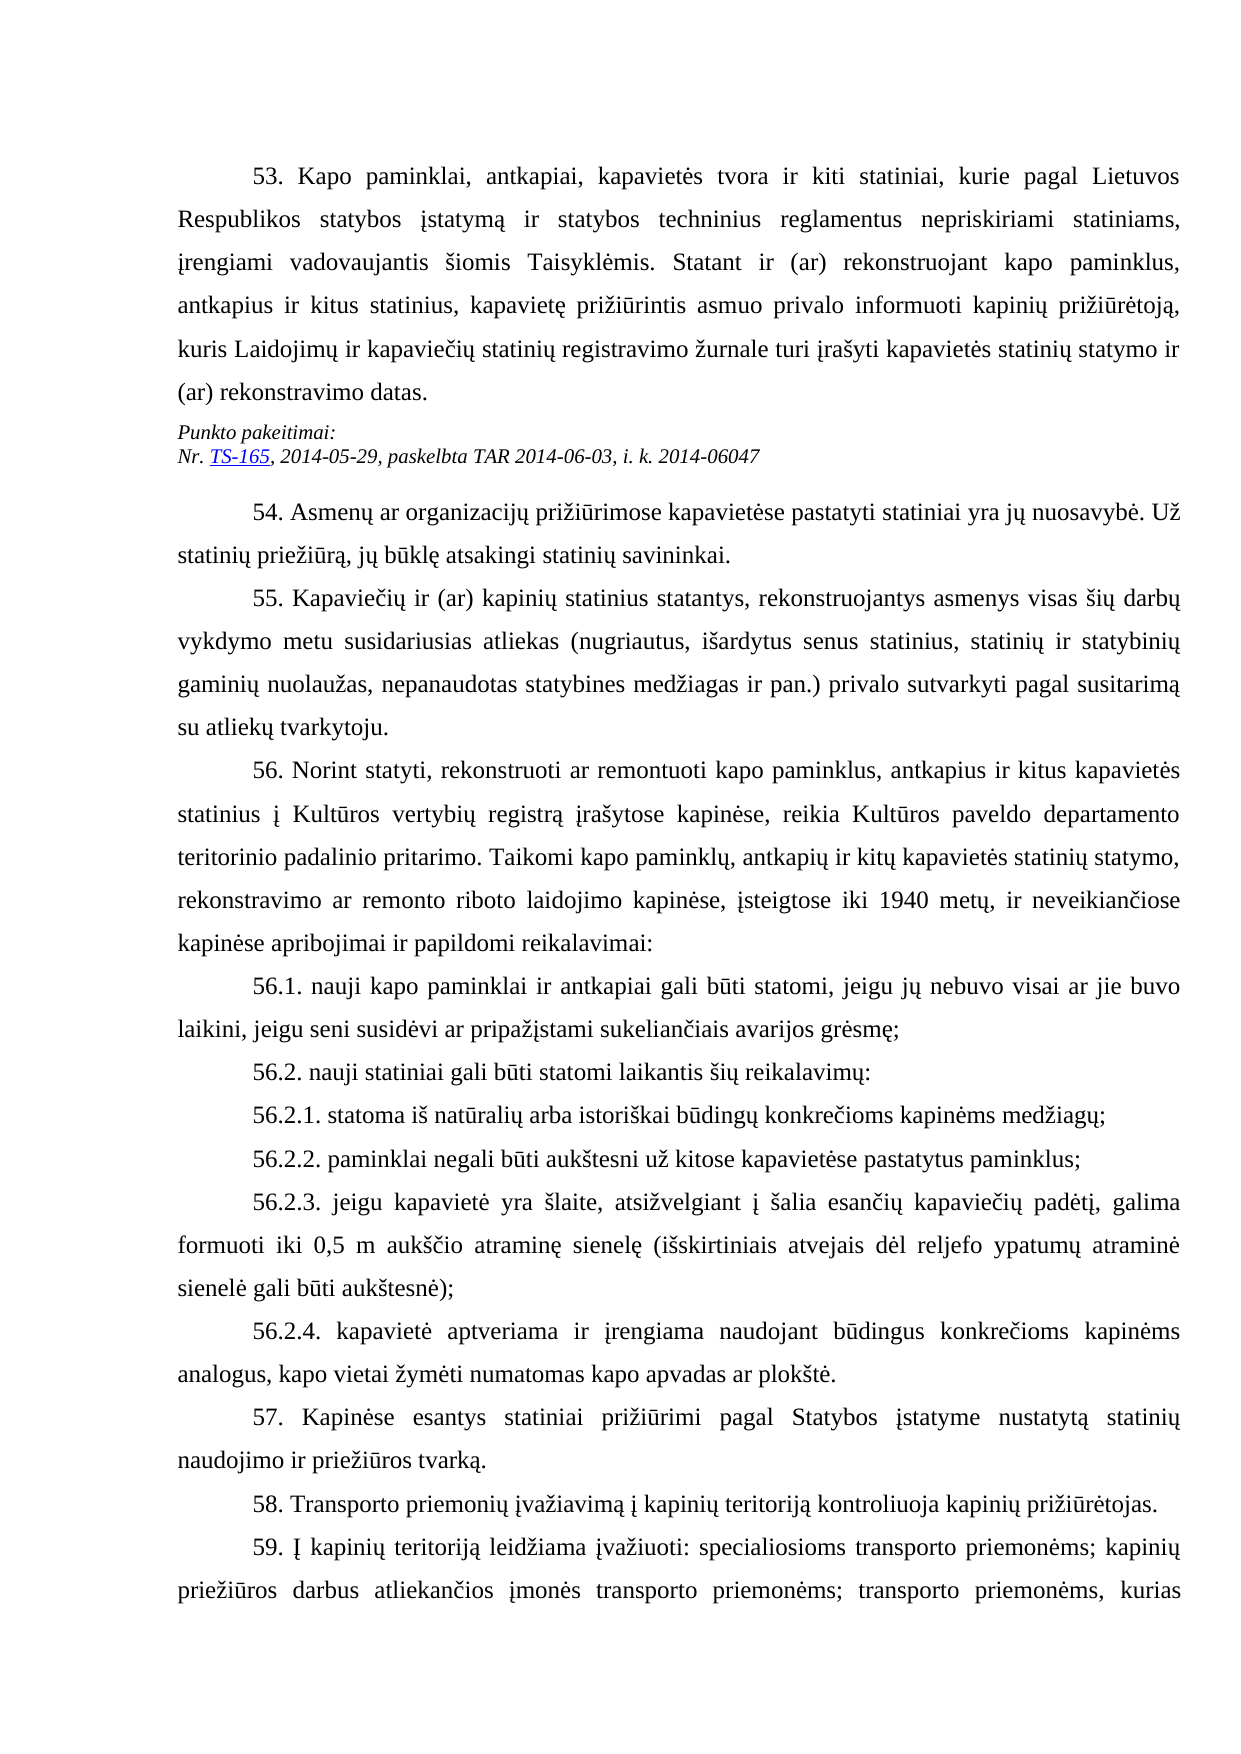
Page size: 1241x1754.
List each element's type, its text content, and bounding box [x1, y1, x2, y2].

text Nr. TS-165, 2014-05-29, paskelbta TAR 2014-06-03, i. k. 2014-06047 [177, 444, 1181, 468]
text 56. Norint statyti, rekonstruoti ar remontuoti kapo paminklus, antkapius ir kitus kapavietės statinius į Kultūros vertybių registrą įrašytose kapinėse, reikia Kultūros paveldo departamento teritorinio padalinio pritarimo. Taikomi kapo paminklų, antkapių ir kitų kapavietės statinių statymo, rekonstravimo ar remonto riboto laidojimo kapinėse, įsteigtose iki 1940 metų, ir neveikiančiose kapinėse apribojimai ir papildomi reikalavimai: [177, 756, 1181, 957]
text 56.2. nauji statiniai gali būti statomi laikantis šių reikalavimų: [177, 1057, 1181, 1086]
text 56.2.2. paminklai negali būti aukštesni už kitose kapavietėse pastatytus paminklus; [177, 1144, 1181, 1172]
text 53. Kapo paminklai, antkapiai, kapavietės tvora ir kiti statiniai, kurie pagal Lietuvos Respublikos statybos įstatymą ir statybos techninius reglamentus nepriskiriami statiniams, įrengiami vadovaujantis šiomis Taisyklėmis. Statant ir (ar) rekonstruojant kapo paminklus, antkapius ir kitus statinius, kapavietę prižiūrintis asmuo privalo informuoti kapinių prižiūrėtoją, kuris Laidojimų ir kapaviečių statinių registravimo žurnale turi įrašyti kapavietės statinių statymo ir (ar) rekonstravimo datas. [177, 161, 1181, 406]
text 56.2.3. jeigu kapavietė yra šlaite, atsižvelgiant į šalia esančių kapaviečių padėtį, galima formuoti iki 0,5 m aukščio atraminę sienelę (išskirtiniais atvejais dėl reljefo ypatumų atraminė sienelė gali būti aukštesnė); [177, 1187, 1181, 1302]
text 55. Kapaviečių ir (ar) kapinių statinius statantys, rekonstruojantys asmenys visas šių darbų vykdymo metu susidariusias atliekas (nugriautus, išardytus senus statinius, statinių ir statybinių gaminių nuolaužas, nepanaudotas statybines medžiagas ir pan.) privalo sutvarkyti pagal susitarimą su atliekų tvarkytoju. [177, 583, 1181, 741]
text 54. Asmenų ar organizacijų prižiūrimose kapavietėse pastatyti statiniai yra jų nuosavybė. Už statinių priežiūrą, jų būklę atsakingi statinių savininkai. [177, 497, 1181, 569]
text 56.2.4. kapavietė aptveriama ir įrengiama naudojant būdingus konkrečioms kapinėms analogus, kapo vietai žymėti numatomas kapo apvadas ar plokštė. [177, 1316, 1181, 1388]
text 57. Kapinėse esantys statiniai prižiūrimi pagal Statybos įstatyme nustatytą statinių naudojimo ir priežiūros tvarką. [177, 1402, 1181, 1474]
text 56.2.1. statoma iš natūralių arba istoriškai būdingų konkrečioms kapinėms medžiagų; [177, 1101, 1181, 1129]
text 59. Į kapinių teritoriją leidžiama įvažiuoti: specialiosioms transporto priemonėms; kapinių priežiūros darbus atliekančios įmonės transporto priemonėms; transporto priemonėms, kurias [177, 1532, 1181, 1604]
text Punkto pakeitimai: [177, 420, 1181, 444]
text 56.1. nauji kapo paminklai ir antkapiai gali būti statomi, jeigu jų nebuvo visai ar jie buvo laikini, jeigu seni susidėvi ar pripažįstami sukeliančiais avarijos grėsmę; [177, 971, 1181, 1043]
text 58. Transporto priemonių įvažiavimą į kapinių teritoriją kontroliuoja kapinių prižiūrėtojas. [177, 1489, 1181, 1517]
